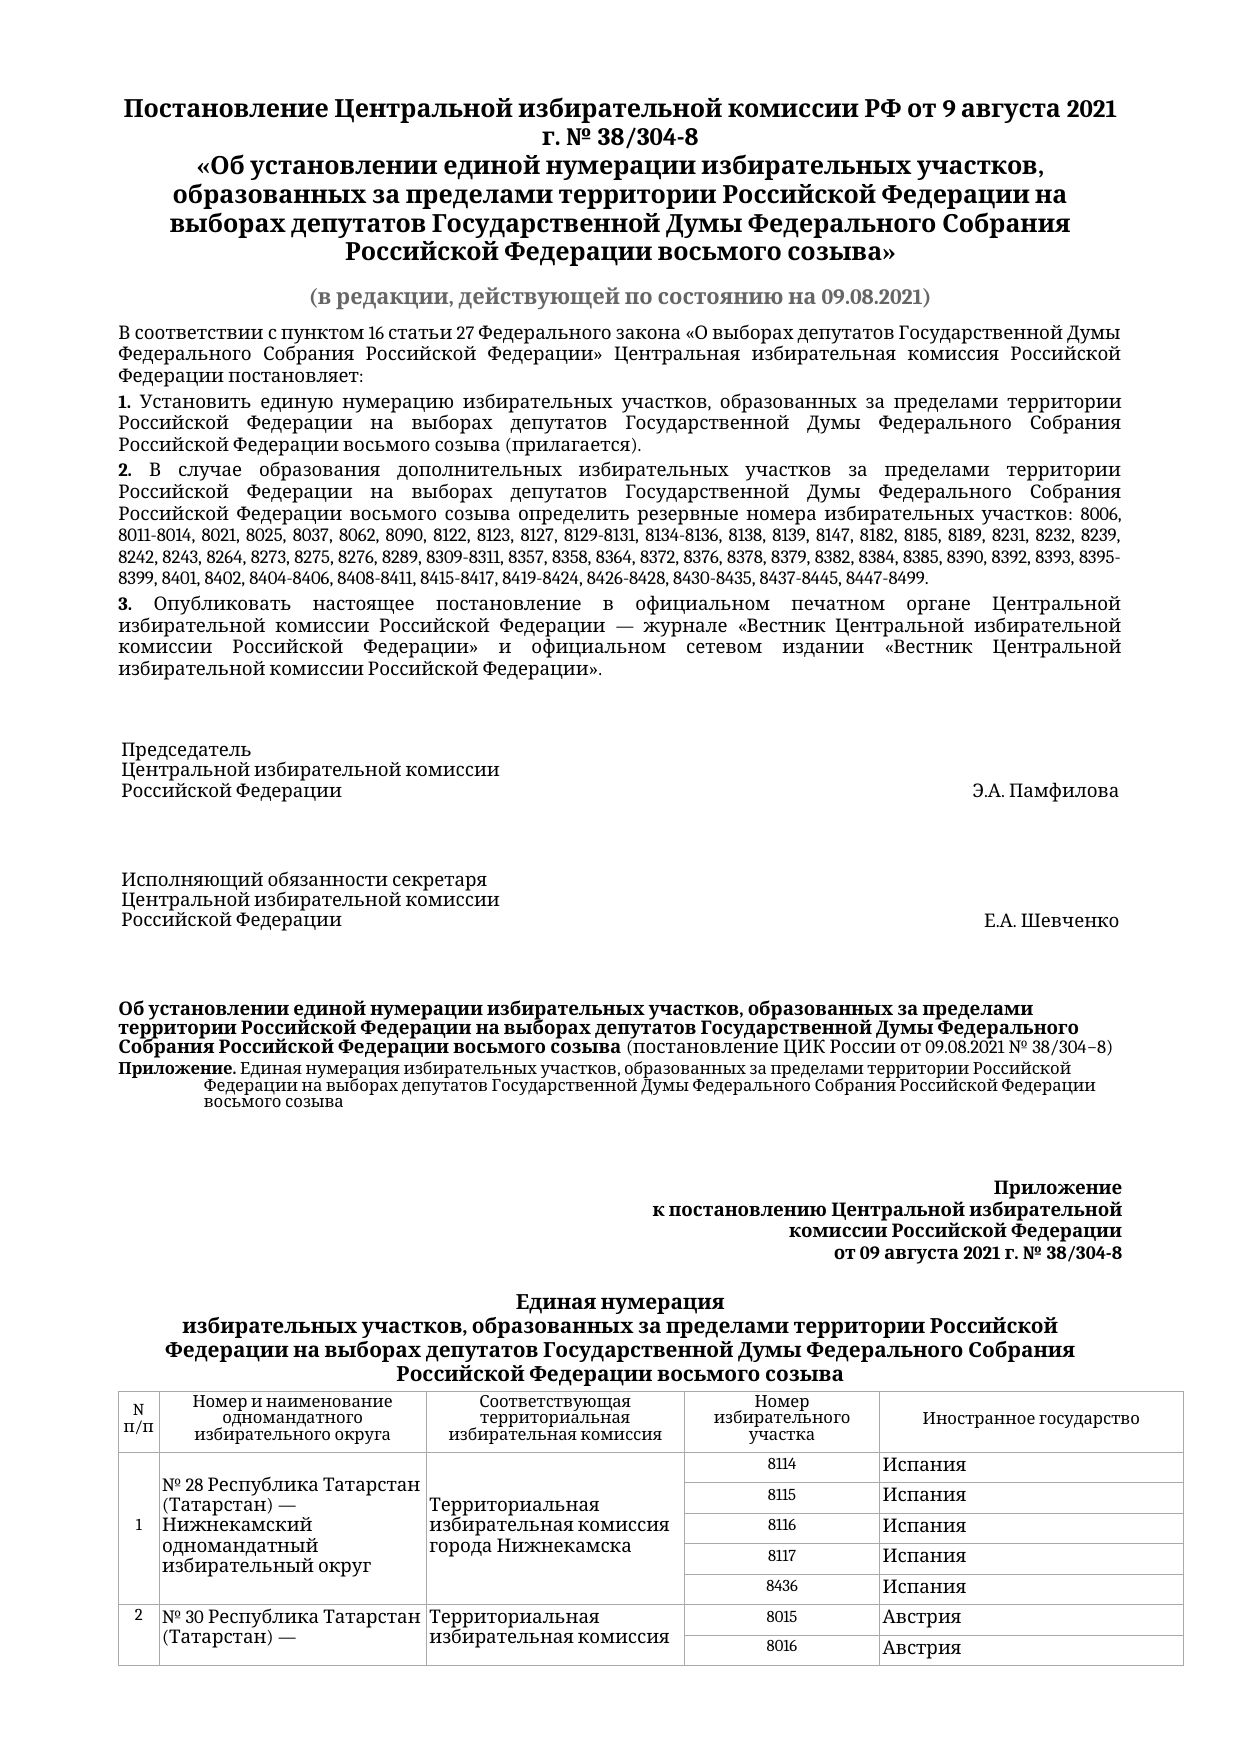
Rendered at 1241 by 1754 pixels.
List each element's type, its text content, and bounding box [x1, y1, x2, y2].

table_cell Австрия [880, 1605, 1183, 1635]
table_cell Австрия [880, 1636, 1183, 1665]
table_cell Испания [880, 1575, 1183, 1604]
table_cell Испания [880, 1544, 1183, 1574]
text Приложение. Единая нумерация избирательных участков, образованных за пределами территории Российской Федерации на выборах депутатов Государственной Думы Федерального Собрания Российской Федерации восьмого созыва [118, 1061, 1122, 1111]
table_cell № 28 Республика Татарстан (Татарстан) — Нижнекамский одномандатный избирательный округ [160, 1453, 426, 1604]
table_cell Испания [880, 1483, 1183, 1513]
table_header Председатель Центральной избирательной комиссии Российской Федерации [118, 738, 781, 809]
text Приложение к постановлению Центральной избирательной комиссии Российской Федерации от 09 августа 2021 г. № 38/304-8 [118, 1178, 1122, 1264]
table_cell 8016 [685, 1636, 879, 1665]
table_header Е.А. Шевченко [781, 867, 1122, 938]
table_cell 8436 [685, 1575, 879, 1604]
table_cell 8117 [685, 1544, 879, 1574]
table_header Номер и наименование одномандатного избирательного округа [160, 1392, 426, 1452]
table_cell 8114 [685, 1453, 879, 1482]
table_header Соответствующая территориальная избирательная комиссия [427, 1392, 684, 1452]
table_cell 2 [119, 1605, 159, 1665]
table_cell 8116 [685, 1514, 879, 1543]
table_cell Территориальная избирательная комиссия [427, 1605, 684, 1665]
table_header Исполняющий обязанности секретаря Центральной избирательной комиссии Российской Федерации [118, 867, 781, 938]
text 3. Опубликовать настоящее постановление в официальном печатном органе Центральной избирательной комиссии Российской Федерации — журнале «Вестник Центральной избирательной комиссии Российской Федерации» и официальном сетевом издании «Вестник Центральной избирательной комиссии Российской Федерации». [118, 593, 1122, 680]
table_header Иностранное государство [880, 1392, 1183, 1452]
text В соответствии с пунктом 16 статьи 27 Федерального закона «О выборах депутатов Государственной Думы Федерального Собрания Российской Федерации» Центральная избирательная комиссия Российской Федерации постановляет: [118, 322, 1122, 387]
table_cell 8115 [685, 1483, 879, 1513]
subtitle Постановление Центральной избирательной комиссии РФ от 9 августа 2021 г. № 38/304-8 «Об установлении единой нумерации избирательных участков, образованных за пределами территории Российской Федерации на выборах депутатов Государственной Думы Федерального Собрания Российской Федерации восьмого созыва» [118, 94, 1122, 267]
table_header Э.А. Памфилова [781, 738, 1122, 809]
text 2. В случае образования дополнительных избирательных участков за пределами территории Российской Федерации на выборах депутатов Государственной Думы Федерального Собрания Российской Федерации восьмого созыва определить резервные номера избирательных участков: 8006, 8011-8014, 8021, 8025, 8037, 8062, 8090, 8122, 8123, 8127, 8129-8131, 8134-8136, 8138, 8139, 8147, 8182, 8185, 8189, 8231, 8232, 8239, 8242, 8243, 8264, 8273, 8275, 8276, 8289, 8309-8311, 8357, 8358, 8364, 8372, 8376, 8378, 8379, 8382, 8384, 8385, 8390, 8392, 8393, 8395-8399, 8401, 8402, 8404-8406, 8408-8411, 8415-8417, 8419-8424, 8426-8428, 8430-8435, 8437-8445, 8447-8499. [118, 460, 1122, 589]
table_cell 8015 [685, 1605, 879, 1635]
table_cell Территориальная избирательная комиссия города Нижнекамска [427, 1453, 684, 1604]
subtitle (в редакции, действующей по состоянию на 09.08.2021) [118, 285, 1122, 310]
table_header N п/п [119, 1392, 159, 1452]
text 1. Установить единую нумерацию избирательных участков, образованных за пределами территории Российской Федерации на выборах депутатов Государственной Думы Федерального Собрания Российской Федерации восьмого созыва (прилагается). [118, 391, 1122, 456]
table_cell Испания [880, 1453, 1183, 1482]
text Единая нумерация избирательных участков, образованных за пределами территории Российской Федерации на выборах депутатов Государственной Думы Федерального Собрания Российской Федерации восьмого созыва [118, 1291, 1122, 1387]
table_cell № 30 Республика Татарстан (Татарстан) — [160, 1605, 426, 1665]
table_cell 1 [119, 1453, 159, 1604]
table_header Номер избирательного участка [685, 1392, 879, 1452]
text Об установлении единой нумерации избирательных участков, образованных за пределами территории Российской Федерации на выборах депутатов Государственной Думы Федерального Собрания Российской Федерации восьмого созыва (постановление ЦИК России от 09.08.2021 № 38/304−8) [118, 1001, 1122, 1057]
table_cell Испания [880, 1514, 1183, 1543]
